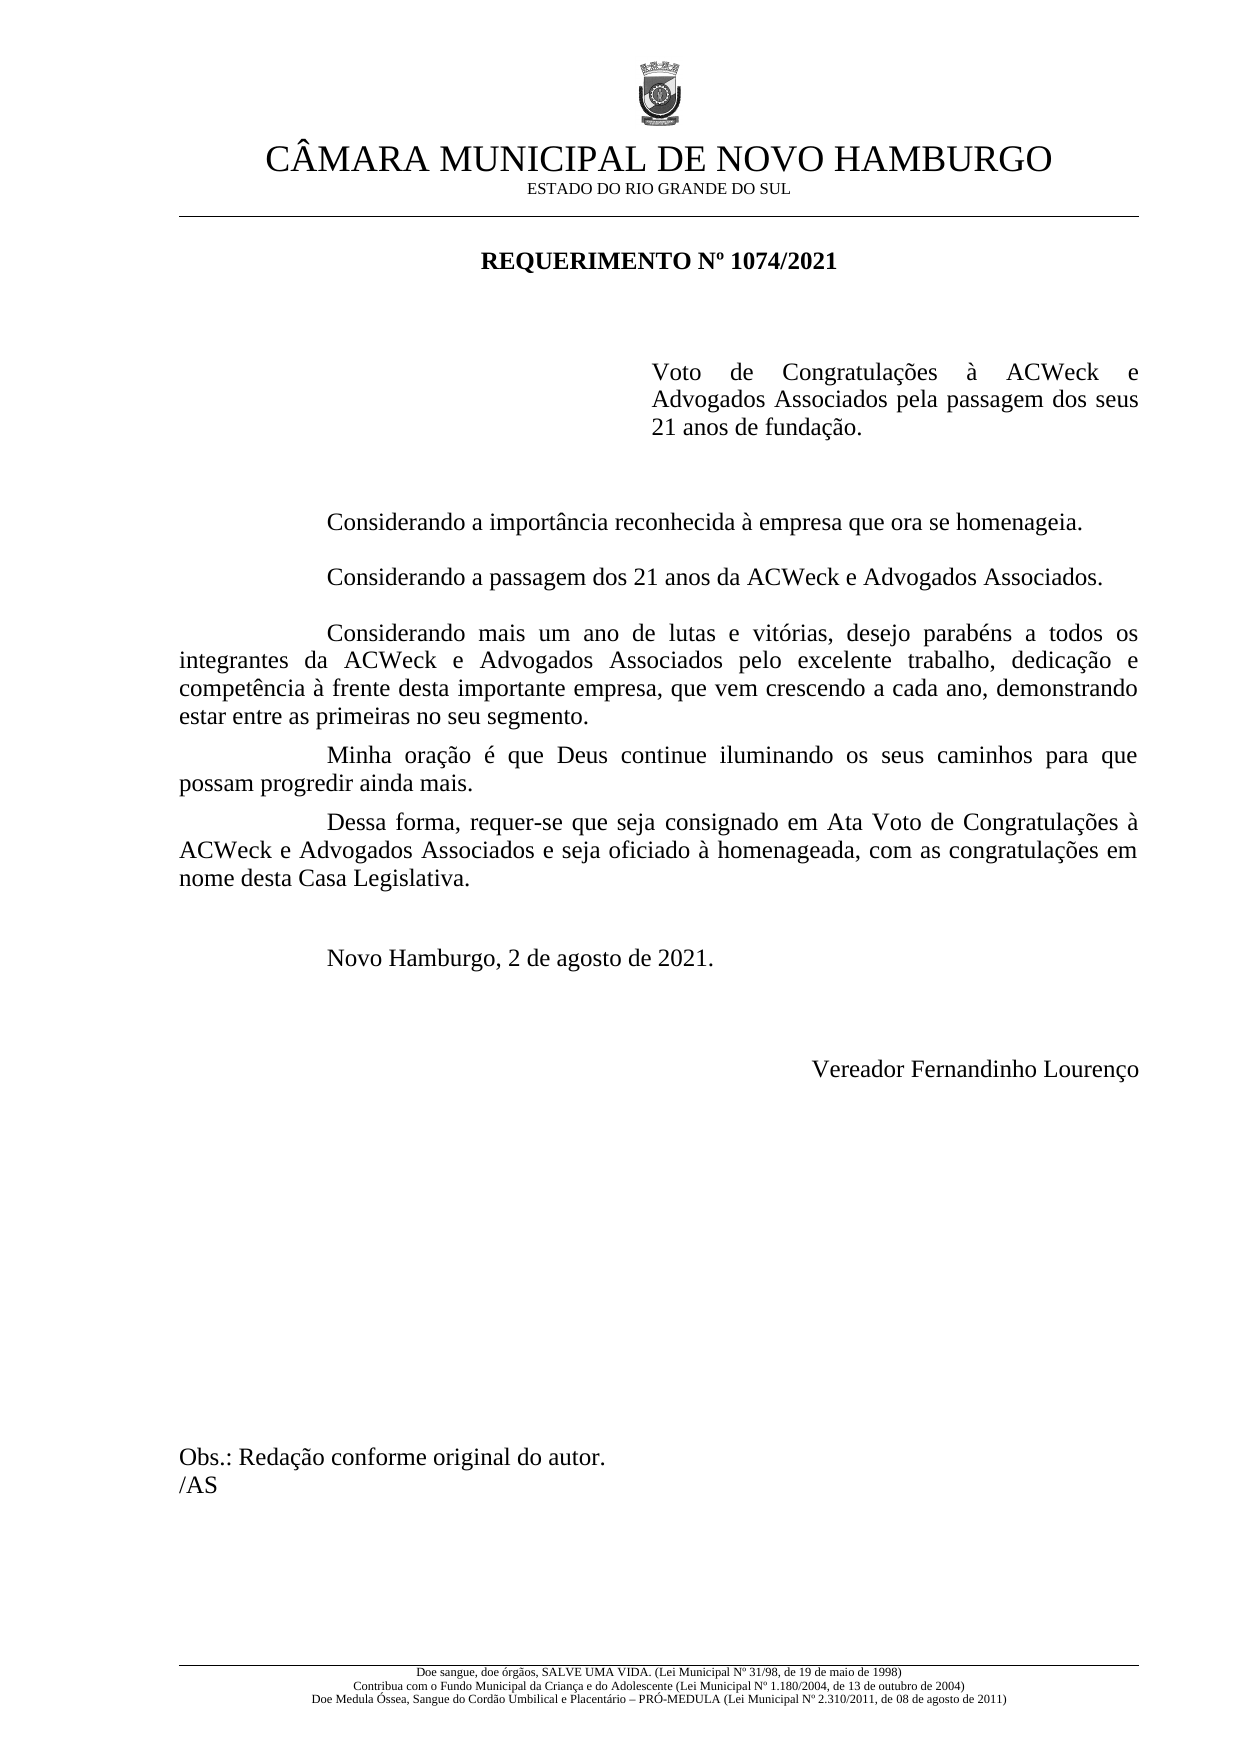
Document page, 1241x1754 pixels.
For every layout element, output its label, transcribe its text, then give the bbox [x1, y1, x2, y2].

text Considerando a passagem dos 21 anos da ACWeck e Advogados Associados. [179, 563, 1139, 591]
text Obs.: Redação conforme original do autor. [179, 1443, 1139, 1471]
text /AS [179, 1471, 1139, 1498]
text Considerando mais um ano de lutas e vitórias, desejo parabéns a todos os integrantes da ACWeck e Advogados Associados pelo excelente trabalho, dedicação e competência à frente desta importante empresa, que vem crescendo a cada ano, demonstrando estar entre as primeiras no seu segmento. [179, 619, 1139, 729]
text Dessa forma, requer-se que seja consignado em Ata Voto de Congratulações à ACWeck e Advogados Associados e seja oficiado à homenageada, com as congratulações em nome desta Casa Legislativa. [179, 808, 1139, 892]
text REQUERIMENTO Nº 1074/2021 [179, 247, 1139, 274]
text Voto de Congratulações à ACWeck e Advogados Associados pela passagem dos seus 21 anos de fundação. [651, 358, 1139, 441]
text Vereador Fernandinho Lourenço [179, 1055, 1139, 1083]
text Considerando a importância reconhecida à empresa que ora se homenageia. [179, 508, 1139, 536]
text Novo Hamburgo, 2 de agosto de 2021. [179, 944, 1139, 972]
text Minha oração é que Deus continue iluminando os seus caminhos para que possam progredir ainda mais. [179, 741, 1139, 797]
